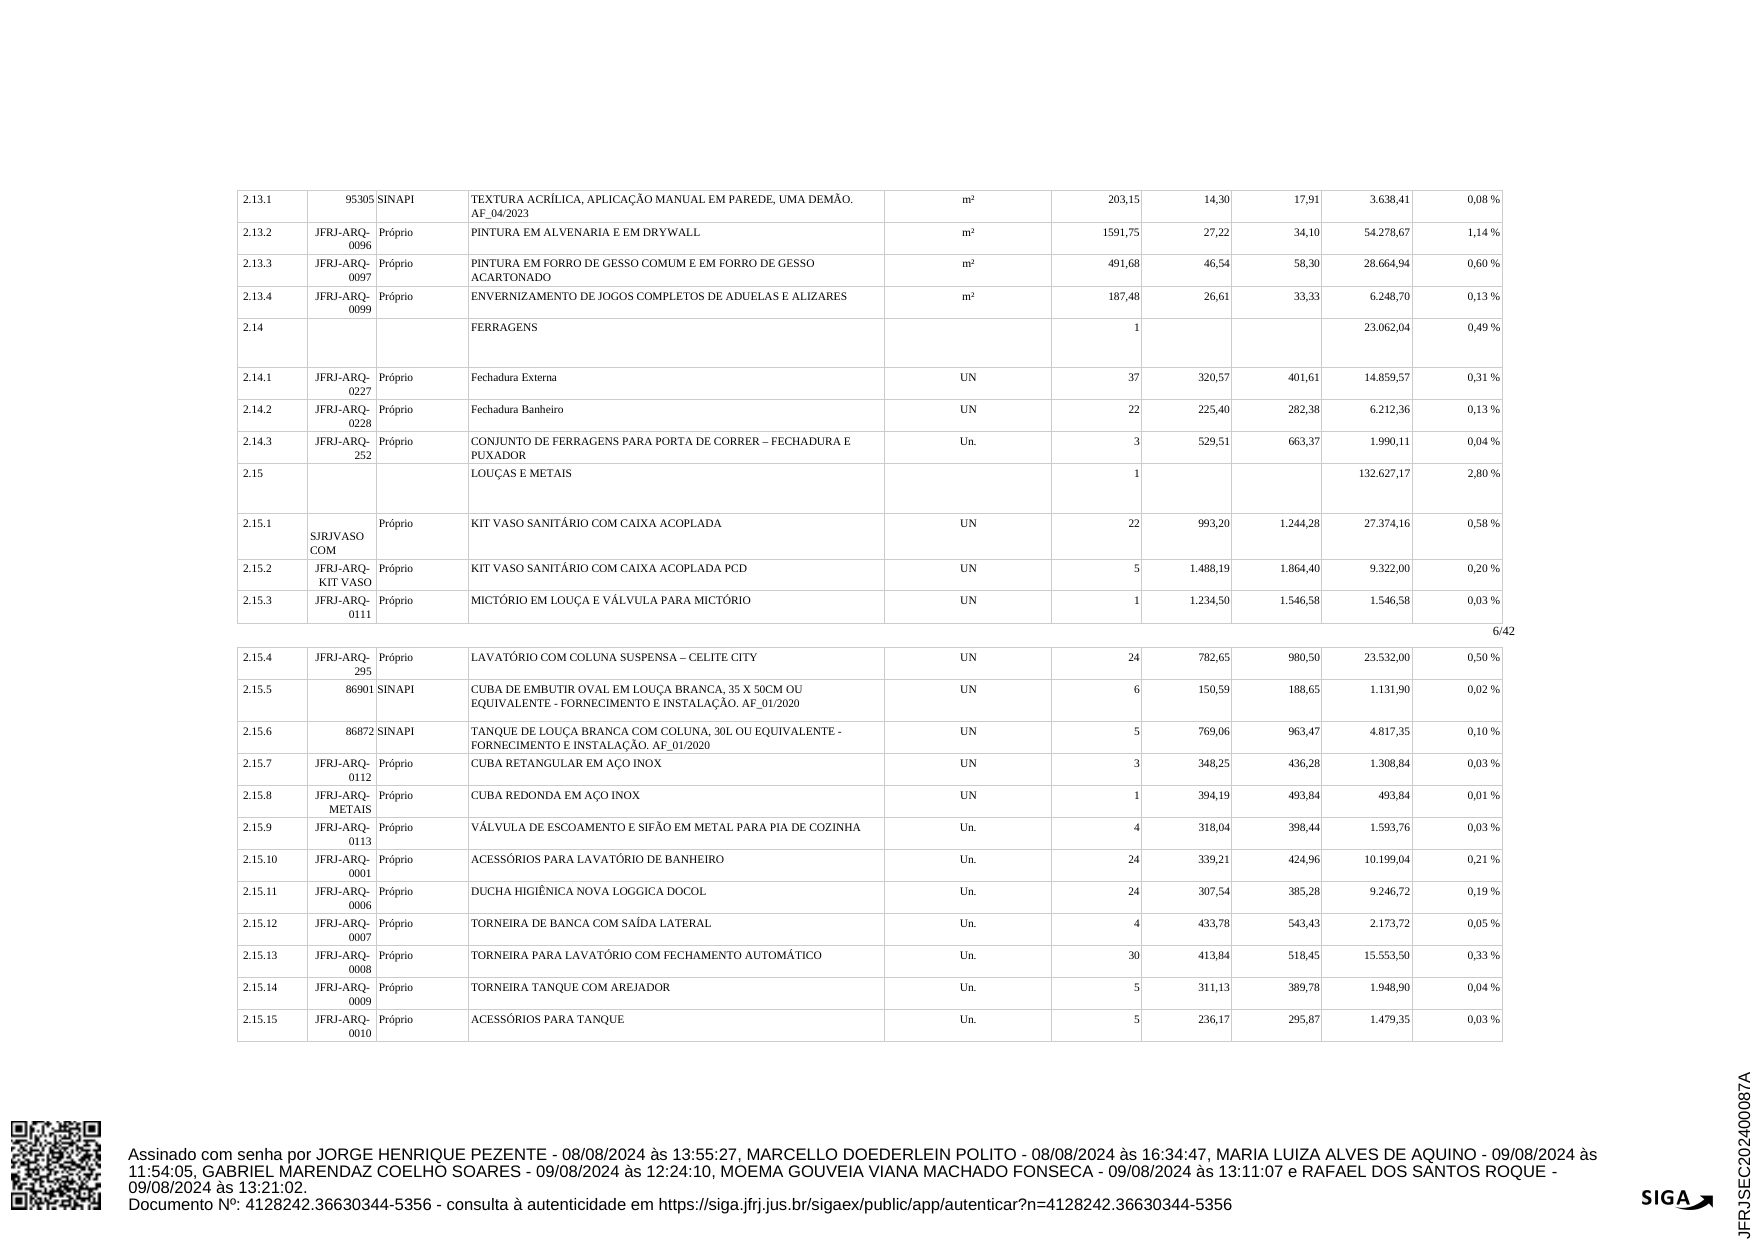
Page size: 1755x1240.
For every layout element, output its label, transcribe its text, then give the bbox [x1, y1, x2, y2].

table_cell Próprio [377, 400, 468, 431]
table_cell SINAPI [377, 191, 468, 222]
table_header Próprio [377, 648, 468, 679]
table_cell Próprio [377, 432, 468, 463]
table_cell PINTURA EM ALVENARIA E EM DRYWALL [469, 223, 884, 253]
table_cell 23.062,04 [1322, 319, 1412, 367]
table_cell 132.627,17 [1322, 464, 1412, 513]
table_cell Un. [885, 946, 1051, 977]
table_cell Próprio [377, 514, 468, 558]
table_cell UN [885, 722, 1051, 753]
table_cell 2.13.1 [238, 191, 307, 222]
table_cell 1.308,84 [1322, 754, 1412, 785]
table_cell 433,78 [1142, 914, 1231, 945]
table_cell TORNEIRA TANQUE COM AREJADOR [469, 978, 884, 1009]
table_header 24 [1052, 648, 1141, 679]
table_cell 2.15.8 [238, 786, 307, 817]
table_cell UN [885, 514, 1051, 558]
table_header 980,50 [1232, 648, 1321, 679]
table_cell Próprio [377, 287, 468, 317]
table_cell 22 [1052, 400, 1141, 431]
table_cell KIT VASO SANITÁRIO COM CAIXA ACOPLADA [469, 514, 884, 558]
table_cell [1142, 464, 1231, 513]
table_cell 3.638,41 [1322, 191, 1412, 222]
table_cell 1.479,35 [1322, 1010, 1412, 1041]
table_cell 394,19 [1142, 786, 1231, 817]
table_cell 0,13 % [1413, 287, 1502, 317]
table_cell 2.173,72 [1322, 914, 1412, 945]
table_cell Próprio [377, 786, 468, 817]
table_cell 424,96 [1232, 850, 1321, 881]
table_cell FERRAGENS [469, 319, 884, 367]
table_cell JFRJ-ARQ- 0009 [308, 978, 376, 1009]
table_cell m² [885, 287, 1051, 317]
table_cell 1.990,11 [1322, 432, 1412, 463]
table_cell 187,48 [1052, 287, 1141, 317]
table_cell TANQUE DE LOUÇA BRANCA COM COLUNA, 30L OU EQUIVALENTE - FORNECIMENTO E INSTALAÇÃO. AF_01/2020 [469, 722, 884, 753]
table_cell 0,10 % [1413, 722, 1502, 753]
table_cell 2.15 [238, 464, 307, 513]
table_cell 15.553,50 [1322, 946, 1412, 977]
table_cell 5 [1052, 722, 1141, 753]
table_cell 1591,75 [1052, 223, 1141, 253]
table_cell Un. [885, 882, 1051, 913]
table_cell 1 [1052, 591, 1141, 622]
table_cell JFRJ-ARQ- 0097 [308, 255, 376, 286]
table_cell UN [885, 786, 1051, 817]
table_cell 2.14.3 [238, 432, 307, 463]
table_cell Un. [885, 432, 1051, 463]
table_cell ACESSÓRIOS PARA TANQUE [469, 1010, 884, 1041]
table_cell 2.13.2 [238, 223, 307, 253]
table_cell 17,91 [1232, 191, 1321, 222]
table_cell Próprio [377, 223, 468, 253]
table_cell [1232, 319, 1321, 367]
table_cell 5 [1052, 560, 1141, 590]
table_cell 320,57 [1142, 368, 1231, 399]
table_cell JFRJ-ARQ- KIT VASO [308, 560, 376, 590]
table_cell 493,84 [1322, 786, 1412, 817]
table_cell 413,84 [1142, 946, 1231, 977]
table_cell CONJUNTO DE FERRAGENS PARA PORTA DE CORRER – FECHADURA E PUXADOR [469, 432, 884, 463]
table_cell Fechadura Externa [469, 368, 884, 399]
table_cell JFRJ-ARQ- METAIS [308, 786, 376, 817]
table_cell 2.15.3 [238, 591, 307, 622]
table_cell 24 [1052, 882, 1141, 913]
table_cell 4 [1052, 818, 1141, 849]
table_cell 0,33 % [1413, 946, 1502, 977]
table_cell MICTÓRIO EM LOUÇA E VÁLVULA PARA MICTÓRIO [469, 591, 884, 622]
table_cell 0,58 % [1413, 514, 1502, 558]
table_cell 14,30 [1142, 191, 1231, 222]
table_cell 0,03 % [1413, 754, 1502, 785]
table_cell 307,54 [1142, 882, 1231, 913]
table_cell 2.14.2 [238, 400, 307, 431]
table_cell 1.131,90 [1322, 680, 1412, 721]
table_cell JFRJ-ARQ- 0111 [308, 591, 376, 622]
table_cell Próprio [377, 1010, 468, 1041]
table_cell JFRJ-ARQ- 0001 [308, 850, 376, 881]
table_cell TORNEIRA DE BANCA COM SAÍDA LATERAL [469, 914, 884, 945]
table_cell 2.13.4 [238, 287, 307, 317]
table_cell 225,40 [1142, 400, 1231, 431]
table_header LAVATÓRIO COM COLUNA SUSPENSA – CELITE CITY [469, 648, 884, 679]
table_cell Próprio [377, 818, 468, 849]
table_cell JFRJ-ARQ- 0112 [308, 754, 376, 785]
table_cell 1.488,19 [1142, 560, 1231, 590]
table_cell SJRJVASO COM [308, 514, 376, 558]
table_cell 6.212,36 [1322, 400, 1412, 431]
table_cell Próprio [377, 754, 468, 785]
table_cell 0,01 % [1413, 786, 1502, 817]
table_cell JFRJ-ARQ- 0227 [308, 368, 376, 399]
table_cell SINAPI [377, 680, 468, 721]
table_cell 203,15 [1052, 191, 1141, 222]
table_cell UN [885, 680, 1051, 721]
table_cell 28.664,94 [1322, 255, 1412, 286]
table_header 782,65 [1142, 648, 1231, 679]
table_cell JFRJ-ARQ- 0096 [308, 223, 376, 253]
table_cell 4 [1052, 914, 1141, 945]
table_cell [885, 319, 1051, 367]
table_cell 1.244,28 [1232, 514, 1321, 558]
table_cell 295,87 [1232, 1010, 1321, 1041]
table_cell 236,17 [1142, 1010, 1231, 1041]
table_cell [308, 319, 376, 367]
table_cell m² [885, 223, 1051, 253]
table_cell m² [885, 191, 1051, 222]
table_cell 0,20 % [1413, 560, 1502, 590]
table_cell TEXTURA ACRÍLICA, APLICAÇÃO MANUAL EM PAREDE, UMA DEMÃO. AF_04/2023 [469, 191, 884, 222]
table_cell 2.14 [238, 319, 307, 367]
table_cell 33,33 [1232, 287, 1321, 317]
table_cell 0,04 % [1413, 978, 1502, 1009]
table_cell [1232, 464, 1321, 513]
table_cell 86872 [308, 722, 376, 753]
table_header UN [885, 648, 1051, 679]
table_cell 389,78 [1232, 978, 1321, 1009]
table_cell 1.234,50 [1142, 591, 1231, 622]
table_cell 0,19 % [1413, 882, 1502, 913]
table_cell 10.199,04 [1322, 850, 1412, 881]
table_cell 24 [1052, 850, 1141, 881]
table_cell UN [885, 560, 1051, 590]
table_cell 398,44 [1232, 818, 1321, 849]
table_cell 963,47 [1232, 722, 1321, 753]
table_cell 2.15.10 [238, 850, 307, 881]
table_cell 27,22 [1142, 223, 1231, 253]
table_cell 34,10 [1232, 223, 1321, 253]
table_cell PINTURA EM FORRO DE GESSO COMUM E EM FORRO DE GESSO ACARTONADO [469, 255, 884, 286]
table_cell UN [885, 368, 1051, 399]
table_cell JFRJ-ARQ- 0006 [308, 882, 376, 913]
table_cell Próprio [377, 914, 468, 945]
table_cell 0,03 % [1413, 591, 1502, 622]
table_cell 5 [1052, 1010, 1141, 1041]
table_cell 1 [1052, 319, 1141, 367]
table_cell 543,43 [1232, 914, 1321, 945]
text 6/42 [237, 623, 1516, 638]
table_cell UN [885, 591, 1051, 622]
table_cell 491,68 [1052, 255, 1141, 286]
table_cell 2,80 % [1413, 464, 1502, 513]
table_cell [308, 464, 376, 513]
table_header 2.15.4 [238, 648, 307, 679]
table_cell 0,03 % [1413, 1010, 1502, 1041]
table_cell Fechadura Banheiro [469, 400, 884, 431]
table_cell LOUÇAS E METAIS [469, 464, 884, 513]
table_cell 2.15.6 [238, 722, 307, 753]
table_cell ENVERNIZAMENTO DE JOGOS COMPLETOS DE ADUELAS E ALIZARES [469, 287, 884, 317]
table_cell 2.15.12 [238, 914, 307, 945]
table_cell 2.15.5 [238, 680, 307, 721]
table_cell Próprio [377, 978, 468, 1009]
table_cell 2.15.9 [238, 818, 307, 849]
table_cell 2.15.13 [238, 946, 307, 977]
table_cell 0,49 % [1413, 319, 1502, 367]
table_cell JFRJ-ARQ- 0007 [308, 914, 376, 945]
table_cell CUBA RETANGULAR EM AÇO INOX [469, 754, 884, 785]
table_cell Un. [885, 1010, 1051, 1041]
table_cell 282,38 [1232, 400, 1321, 431]
table_cell TORNEIRA PARA LAVATÓRIO COM FECHAMENTO AUTOMÁTICO [469, 946, 884, 977]
table_cell 2.15.1 [238, 514, 307, 558]
table_cell 401,61 [1232, 368, 1321, 399]
table_cell Próprio [377, 882, 468, 913]
table_cell 993,20 [1142, 514, 1231, 558]
table_cell Un. [885, 914, 1051, 945]
table_cell Próprio [377, 850, 468, 881]
table_cell Próprio [377, 368, 468, 399]
table_cell CUBA DE EMBUTIR OVAL EM LOUÇA BRANCA, 35 X 50CM OU EQUIVALENTE - FORNECIMENTO E INSTALAÇÃO. AF_01/2020 [469, 680, 884, 721]
table_cell 0,60 % [1413, 255, 1502, 286]
table_cell 311,13 [1142, 978, 1231, 1009]
table_header 23.532,00 [1322, 648, 1412, 679]
table_cell 1.546,58 [1322, 591, 1412, 622]
table_cell 22 [1052, 514, 1141, 558]
table_cell ACESSÓRIOS PARA LAVATÓRIO DE BANHEIRO [469, 850, 884, 881]
table_cell JFRJ-ARQ- 0008 [308, 946, 376, 977]
table_cell Un. [885, 818, 1051, 849]
table_cell [377, 319, 468, 367]
table_cell 9.246,72 [1322, 882, 1412, 913]
table_cell 6.248,70 [1322, 287, 1412, 317]
table_cell JFRJ-ARQ- 0228 [308, 400, 376, 431]
table_cell 1 [1052, 786, 1141, 817]
table_cell UN [885, 754, 1051, 785]
table_cell 54.278,67 [1322, 223, 1412, 253]
table_cell 2.15.14 [238, 978, 307, 1009]
table_cell 9.322,00 [1322, 560, 1412, 590]
table_cell 529,51 [1142, 432, 1231, 463]
table_cell 3 [1052, 432, 1141, 463]
table_cell 0,08 % [1413, 191, 1502, 222]
table_cell 14.859,57 [1322, 368, 1412, 399]
table_cell 6 [1052, 680, 1141, 721]
table_cell 30 [1052, 946, 1141, 977]
table_cell 5 [1052, 978, 1141, 1009]
table_cell 518,45 [1232, 946, 1321, 977]
table_cell 37 [1052, 368, 1141, 399]
table_cell [377, 464, 468, 513]
table_cell VÁLVULA DE ESCOAMENTO E SIFÃO EM METAL PARA PIA DE COZINHA [469, 818, 884, 849]
table_cell [1142, 319, 1231, 367]
table_cell UN [885, 400, 1051, 431]
table_cell JFRJ-ARQ- 0099 [308, 287, 376, 317]
table_cell 1.864,40 [1232, 560, 1321, 590]
table_cell 1 [1052, 464, 1141, 513]
table_cell Próprio [377, 591, 468, 622]
table_cell 339,21 [1142, 850, 1231, 881]
table_cell 0,03 % [1413, 818, 1502, 849]
table_cell Un. [885, 850, 1051, 881]
table_cell KIT VASO SANITÁRIO COM CAIXA ACOPLADA PCD [469, 560, 884, 590]
table_cell 4.817,35 [1322, 722, 1412, 753]
table_cell 95305 [308, 191, 376, 222]
table_cell 27.374,16 [1322, 514, 1412, 558]
table_cell m² [885, 255, 1051, 286]
table_cell 2.15.2 [238, 560, 307, 590]
table_cell DUCHA HIGIÊNICA NOVA LOGGICA DOCOL [469, 882, 884, 913]
table_cell Un. [885, 978, 1051, 1009]
table_cell 0,04 % [1413, 432, 1502, 463]
table_cell 188,65 [1232, 680, 1321, 721]
table_cell 2.15.7 [238, 754, 307, 785]
table_cell 493,84 [1232, 786, 1321, 817]
table_cell 150,59 [1142, 680, 1231, 721]
table_cell 2.14.1 [238, 368, 307, 399]
table_cell 2.15.15 [238, 1010, 307, 1041]
table_cell Próprio [377, 560, 468, 590]
table_cell 46,54 [1142, 255, 1231, 286]
table_cell 436,28 [1232, 754, 1321, 785]
table_cell [885, 464, 1051, 513]
table_header 0,50 % [1413, 648, 1502, 679]
table_cell SINAPI [377, 722, 468, 753]
table_cell 2.15.11 [238, 882, 307, 913]
table_cell 1.593,76 [1322, 818, 1412, 849]
table_cell 1,14 % [1413, 223, 1502, 253]
table_cell 348,25 [1142, 754, 1231, 785]
table_cell 1.948,90 [1322, 978, 1412, 1009]
table_cell 0,21 % [1413, 850, 1502, 881]
table_cell 2.13.3 [238, 255, 307, 286]
table_cell CUBA REDONDA EM AÇO INOX [469, 786, 884, 817]
table_cell 58,30 [1232, 255, 1321, 286]
table_cell 769,06 [1142, 722, 1231, 753]
table_cell 26,61 [1142, 287, 1231, 317]
table_cell 663,37 [1232, 432, 1321, 463]
table_cell 0,05 % [1413, 914, 1502, 945]
table_cell 385,28 [1232, 882, 1321, 913]
table_cell JFRJ-ARQ- 0113 [308, 818, 376, 849]
table_cell 3 [1052, 754, 1141, 785]
table_cell 1.546,58 [1232, 591, 1321, 622]
table_cell Próprio [377, 946, 468, 977]
table_cell 0,02 % [1413, 680, 1502, 721]
table_cell 0,31 % [1413, 368, 1502, 399]
table_cell JFRJ-ARQ- 0010 [308, 1010, 376, 1041]
table_cell Próprio [377, 255, 468, 286]
table_header JFRJ-ARQ- 295 [308, 648, 376, 679]
table_cell JFRJ-ARQ- 252 [308, 432, 376, 463]
table_cell 0,13 % [1413, 400, 1502, 431]
table_cell 86901 [308, 680, 376, 721]
table_cell 318,04 [1142, 818, 1231, 849]
